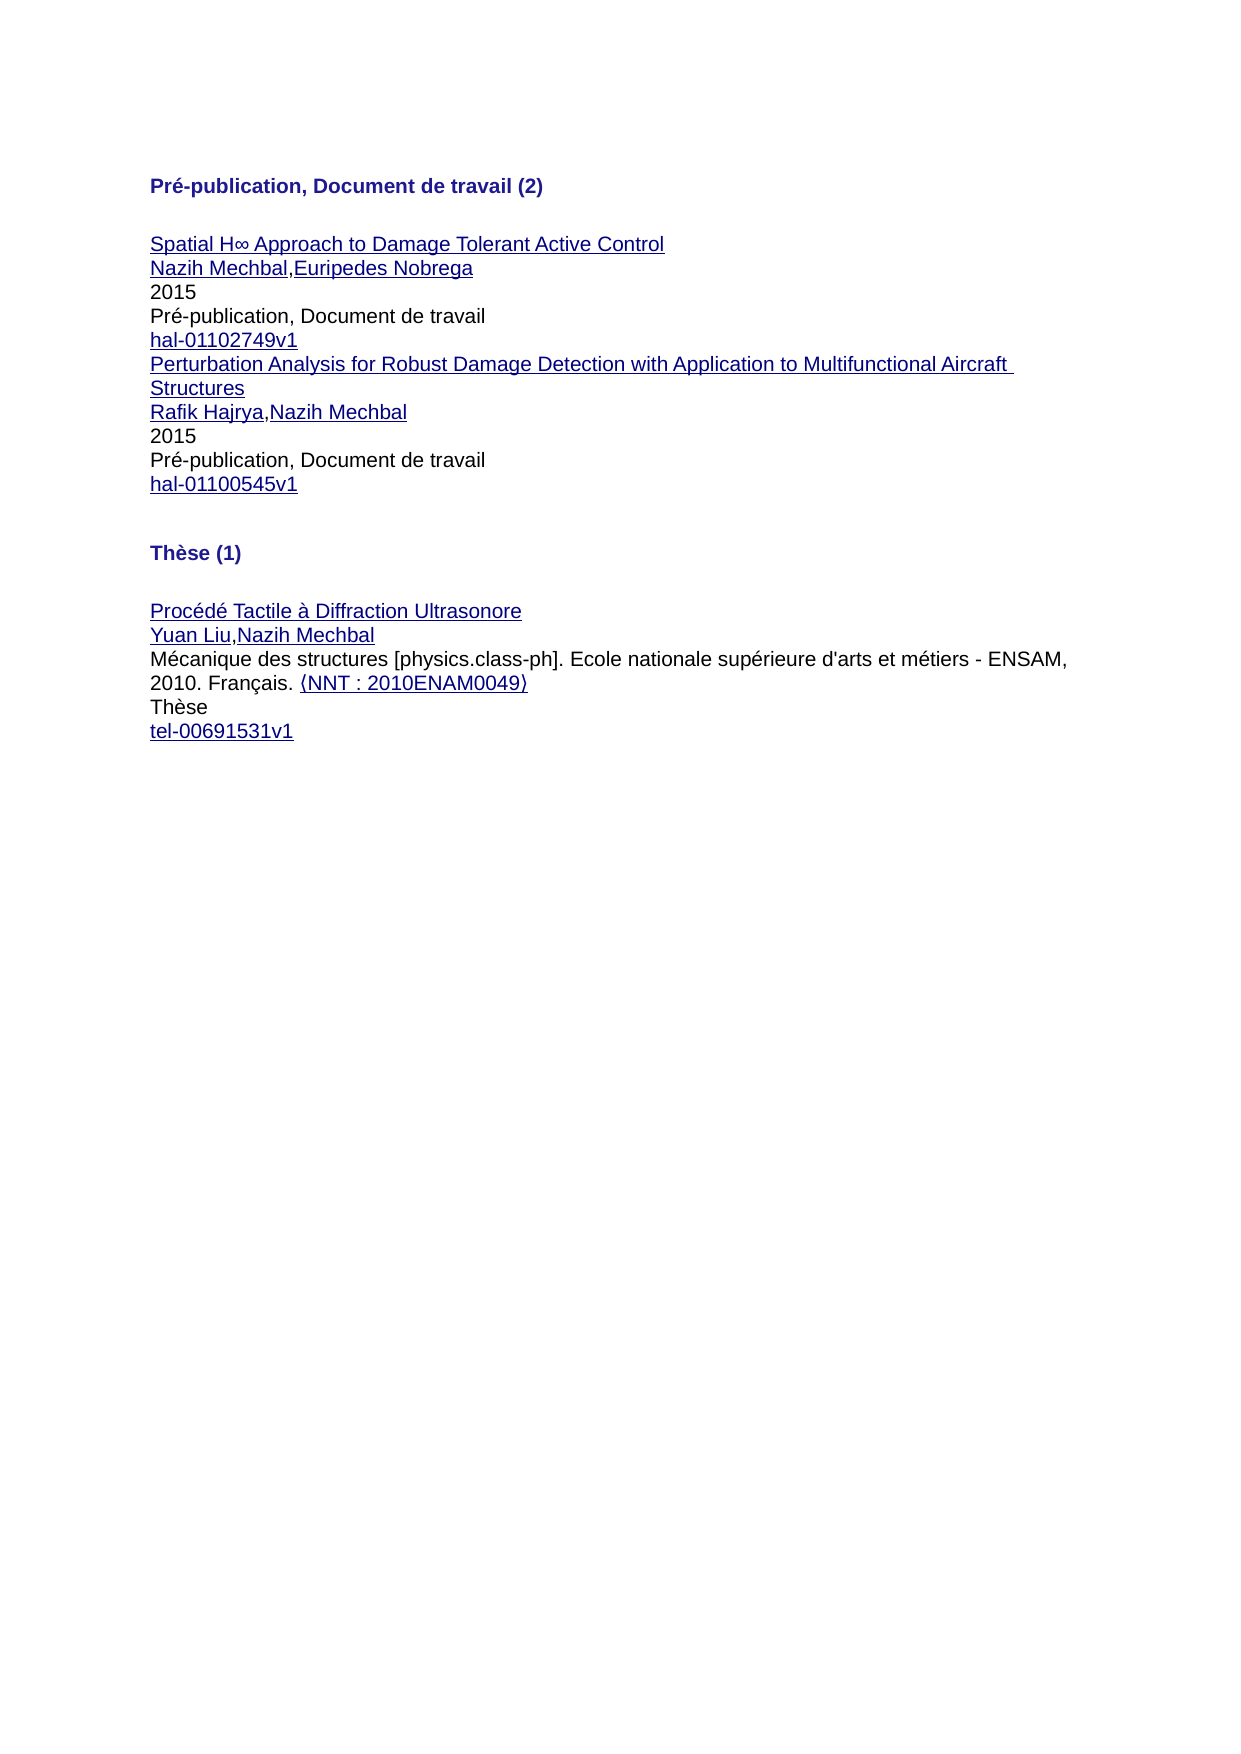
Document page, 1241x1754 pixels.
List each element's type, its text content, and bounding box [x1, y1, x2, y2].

subtitle Thèse (1) [150, 541, 1090, 564]
subtitle Pré-publication, Document de travail (2) [150, 174, 1090, 198]
table_header Procédé Tactile à Diffraction Ultrasonore Yuan Liu,Nazih Mechbal Mécanique des structures [physics.class-ph]. Ecole nationale supérieure d'arts et métiers - ENSAM, 2010. Français. ⟨NNT : 2010ENAM0049⟩ Thèse tel-00691531v1 [150, 599, 1090, 743]
table_cell Perturbation Analysis for Robust Damage Detection with Application to Multifunctional Aircraft Structures Rafik Hajrya,Nazih Mechbal 2015 Pré-publication, Document de travail hal-01100545v1 [150, 352, 1090, 496]
table_header Spatial H∞ Approach to Damage Tolerant Active Control Nazih Mechbal,Euripedes Nobrega 2015 Pré-publication, Document de travail hal-01102749v1 [150, 232, 1090, 352]
